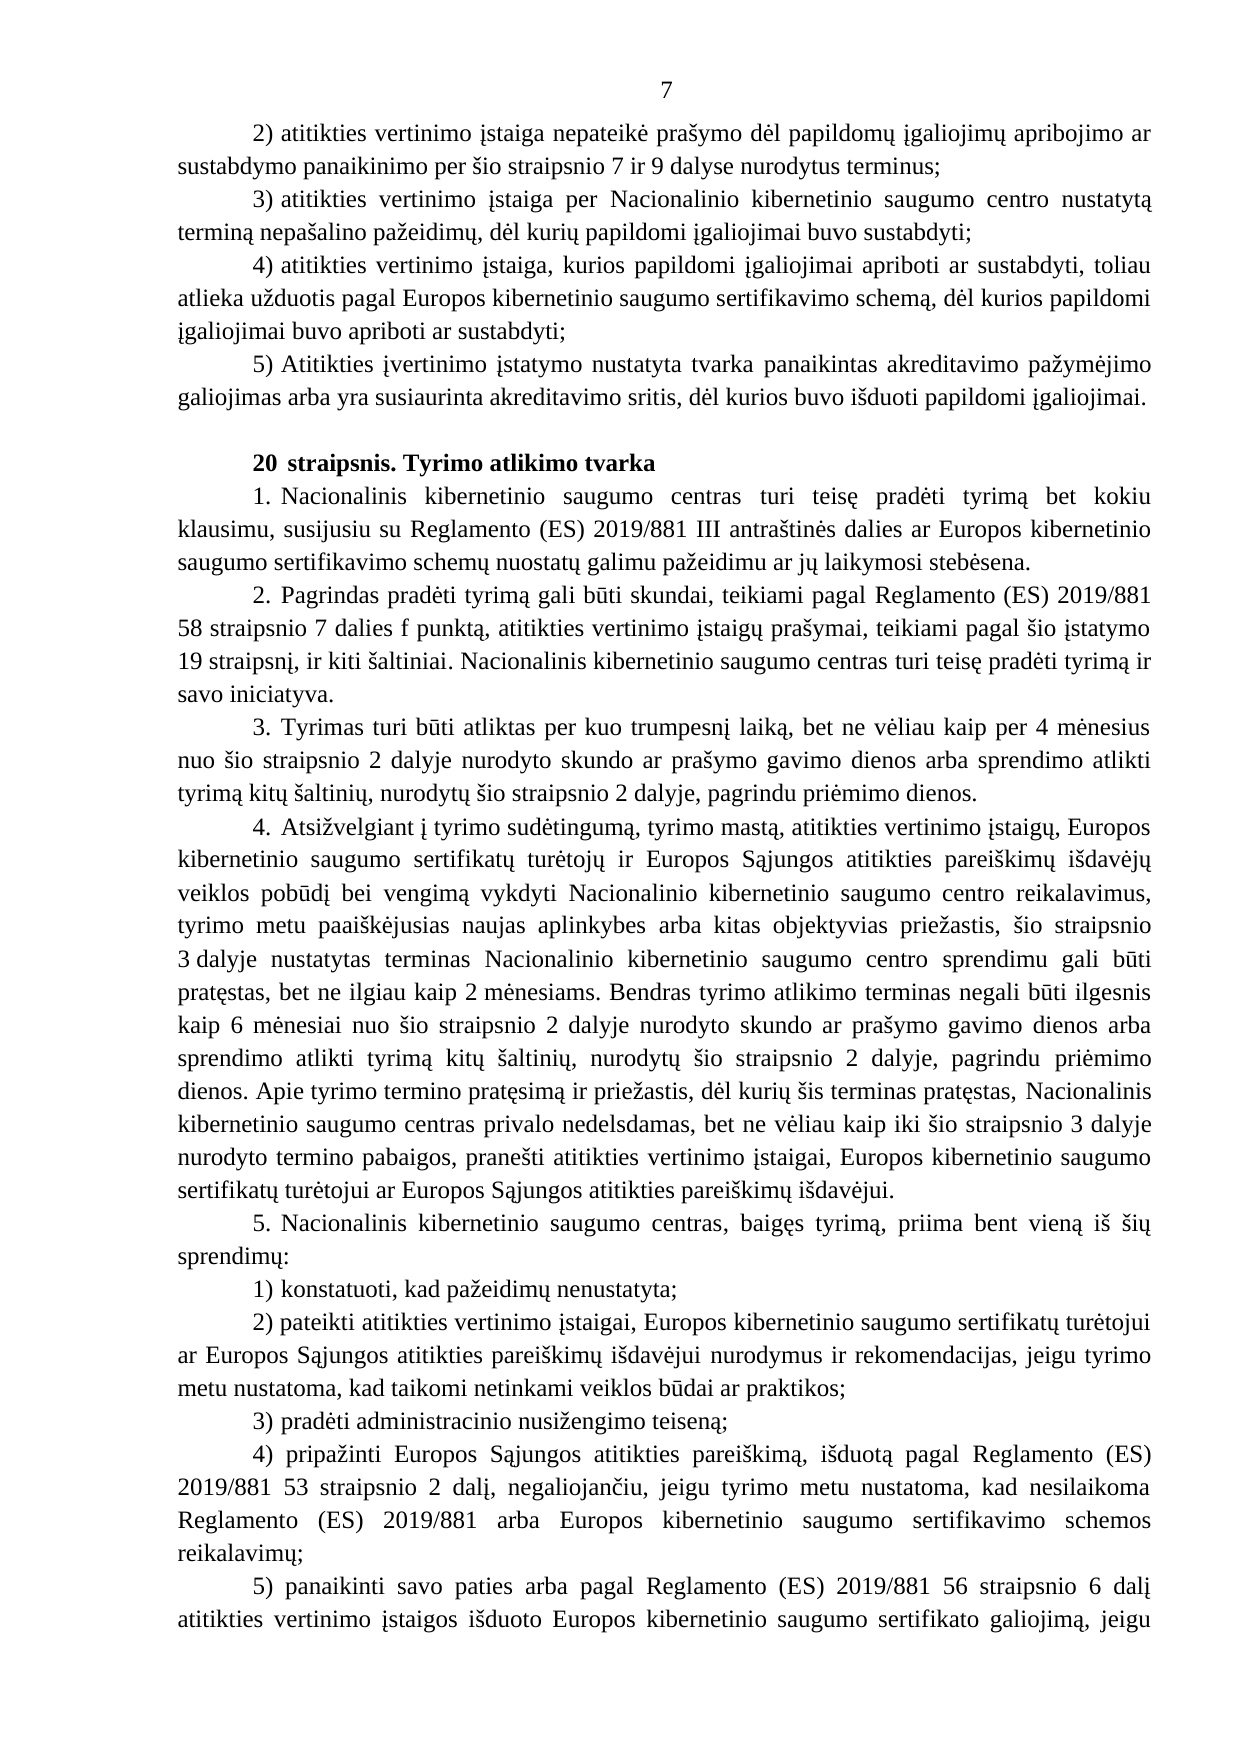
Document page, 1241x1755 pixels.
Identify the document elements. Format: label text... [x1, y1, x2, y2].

text 2. Pagrindas pradėti tyrimą gali būti skundai, teikiami pagal Reglamento (ES) 2019/881 58 straipsnio 7 dalies f punktą, atitikties vertinimo įstaigų prašymai, teikiami pagal šio įstatymo 19 straipsnį, ir kiti šaltiniai. Nacionalinis kibernetinio saugumo centras turi teisę pradėti tyrimą ir savo iniciatyva. [177, 580, 1152, 708]
text 5. Nacionalinis kibernetinio saugumo centras, baigęs tyrimą, priima bent vieną iš šių sprendimų: [177, 1208, 1152, 1269]
text 3) atitikties vertinimo įstaiga per Nacionalinio kibernetinio saugumo centro nustatytą terminą nepašalino pažeidimų, dėl kurių papildomi įgaliojimai buvo sustabdyti; [177, 184, 1152, 246]
text 1) konstatuoti, kad pažeidimų nenustatyta; [177, 1274, 1152, 1303]
text 5) panaikinti savo paties arba pagal Reglamento (ES) 2019/881 56 straipsnio 6 dalį atitikties vertinimo įstaigos išduoto Europos kibernetinio saugumo sertifikato galiojimą, jeigu [177, 1571, 1152, 1633]
text 3. Tyrimas turi būti atliktas per kuo trumpesnį laiką, bet ne vėliau kaip per 4 mėnesius nuo šio straipsnio 2 dalyje nurodyto skundo ar prašymo gavimo dienos arba sprendimo atlikti tyrimą kitų šaltinių, nurodytų šio straipsnio 2 dalyje, pagrindu priėmimo dienos. [177, 712, 1152, 807]
text 2) pateikti atitikties vertinimo įstaigai, Europos kibernetinio saugumo sertifikatų turėtojui ar Europos Sąjungos atitikties pareiškimų išdavėjui nurodymus ir rekomendacijas, jeigu tyrimo metu nustatoma, kad taikomi netinkami veiklos būdai ar praktikos; [177, 1307, 1152, 1402]
text 1. Nacionalinis kibernetinio saugumo centras turi teisę pradėti tyrimą bet kokiu klausimu, susijusiu su Reglamento (ES) 2019/881 III antraštinės dalies ar Europos kibernetinio saugumo sertifikavimo schemų nuostatų galimu pažeidimu ar jų laikymosi stebėsena. [177, 481, 1152, 576]
text 2) atitikties vertinimo įstaiga nepateikė prašymo dėl papildomų įgaliojimų apribojimo ar sustabdymo panaikinimo per šio straipsnio 7 ir 9 dalyse nurodytus terminus; [177, 118, 1152, 180]
text 4) pripažinti Europos Sąjungos atitikties pareiškimą, išduotą pagal Reglamento (ES) 2019/881 53 straipsnio 2 dalį, negaliojančiu, jeigu tyrimo metu nustatoma, kad nesilaikoma Reglamento (ES) 2019/881 arba Europos kibernetinio saugumo sertifikavimo schemos reikalavimų; [177, 1439, 1152, 1567]
text 4. Atsižvelgiant į tyrimo sudėtingumą, tyrimo mastą, atitikties vertinimo įstaigų, Europos kibernetinio saugumo sertifikatų turėtojų ir Europos Sąjungos atitikties pareiškimų išdavėjų veiklos pobūdį bei vengimą vykdyti Nacionalinio kibernetinio saugumo centro reikalavimus, tyrimo metu paaiškėjusias naujas aplinkybes arba kitas objektyvias priežastis, šio straipsnio 3 dalyje nustatytas terminas Nacionalinio kibernetinio saugumo centro sprendimu gali būti pratęstas, bet ne ilgiau kaip 2 mėnesiams. Bendras tyrimo atlikimo terminas negali būti ilgesnis kaip 6 mėnesiai nuo šio straipsnio 2 dalyje nurodyto skundo ar prašymo gavimo dienos arba sprendimo atlikti tyrimą kitų šaltinių, nurodytų šio straipsnio 2 dalyje, pagrindu priėmimo dienos. Apie tyrimo termino pratęsimą ir priežastis, dėl kurių šis terminas pratęstas, Nacionalinis kibernetinio saugumo centras privalo nedelsdamas, bet ne vėliau kaip iki šio straipsnio 3 dalyje nurodyto termino pabaigos, pranešti atitikties vertinimo įstaigai, Europos kibernetinio saugumo sertifikatų turėtojui ar Europos Sąjungos atitikties pareiškimų išdavėjui. [177, 812, 1152, 1203]
text 5) Atitikties įvertinimo įstatymo nustatyta tvarka panaikintas akreditavimo pažymėjimo galiojimas arba yra susiaurinta akreditavimo sritis, dėl kurios buvo išduoti papildomi įgaliojimai. [177, 349, 1152, 411]
text 3) pradėti administracinio nusižengimo teiseną; [177, 1406, 1152, 1435]
text 4) atitikties vertinimo įstaiga, kurios papildomi įgaliojimai apriboti ar sustabdyti, toliau atlieka užduotis pagal Europos kibernetinio saugumo sertifikavimo schemą, dėl kurios papildomi įgaliojimai buvo apriboti ar sustabdyti; [177, 250, 1152, 345]
text 20 straipsnis. Tyrimo atlikimo tvarka [177, 448, 1152, 477]
